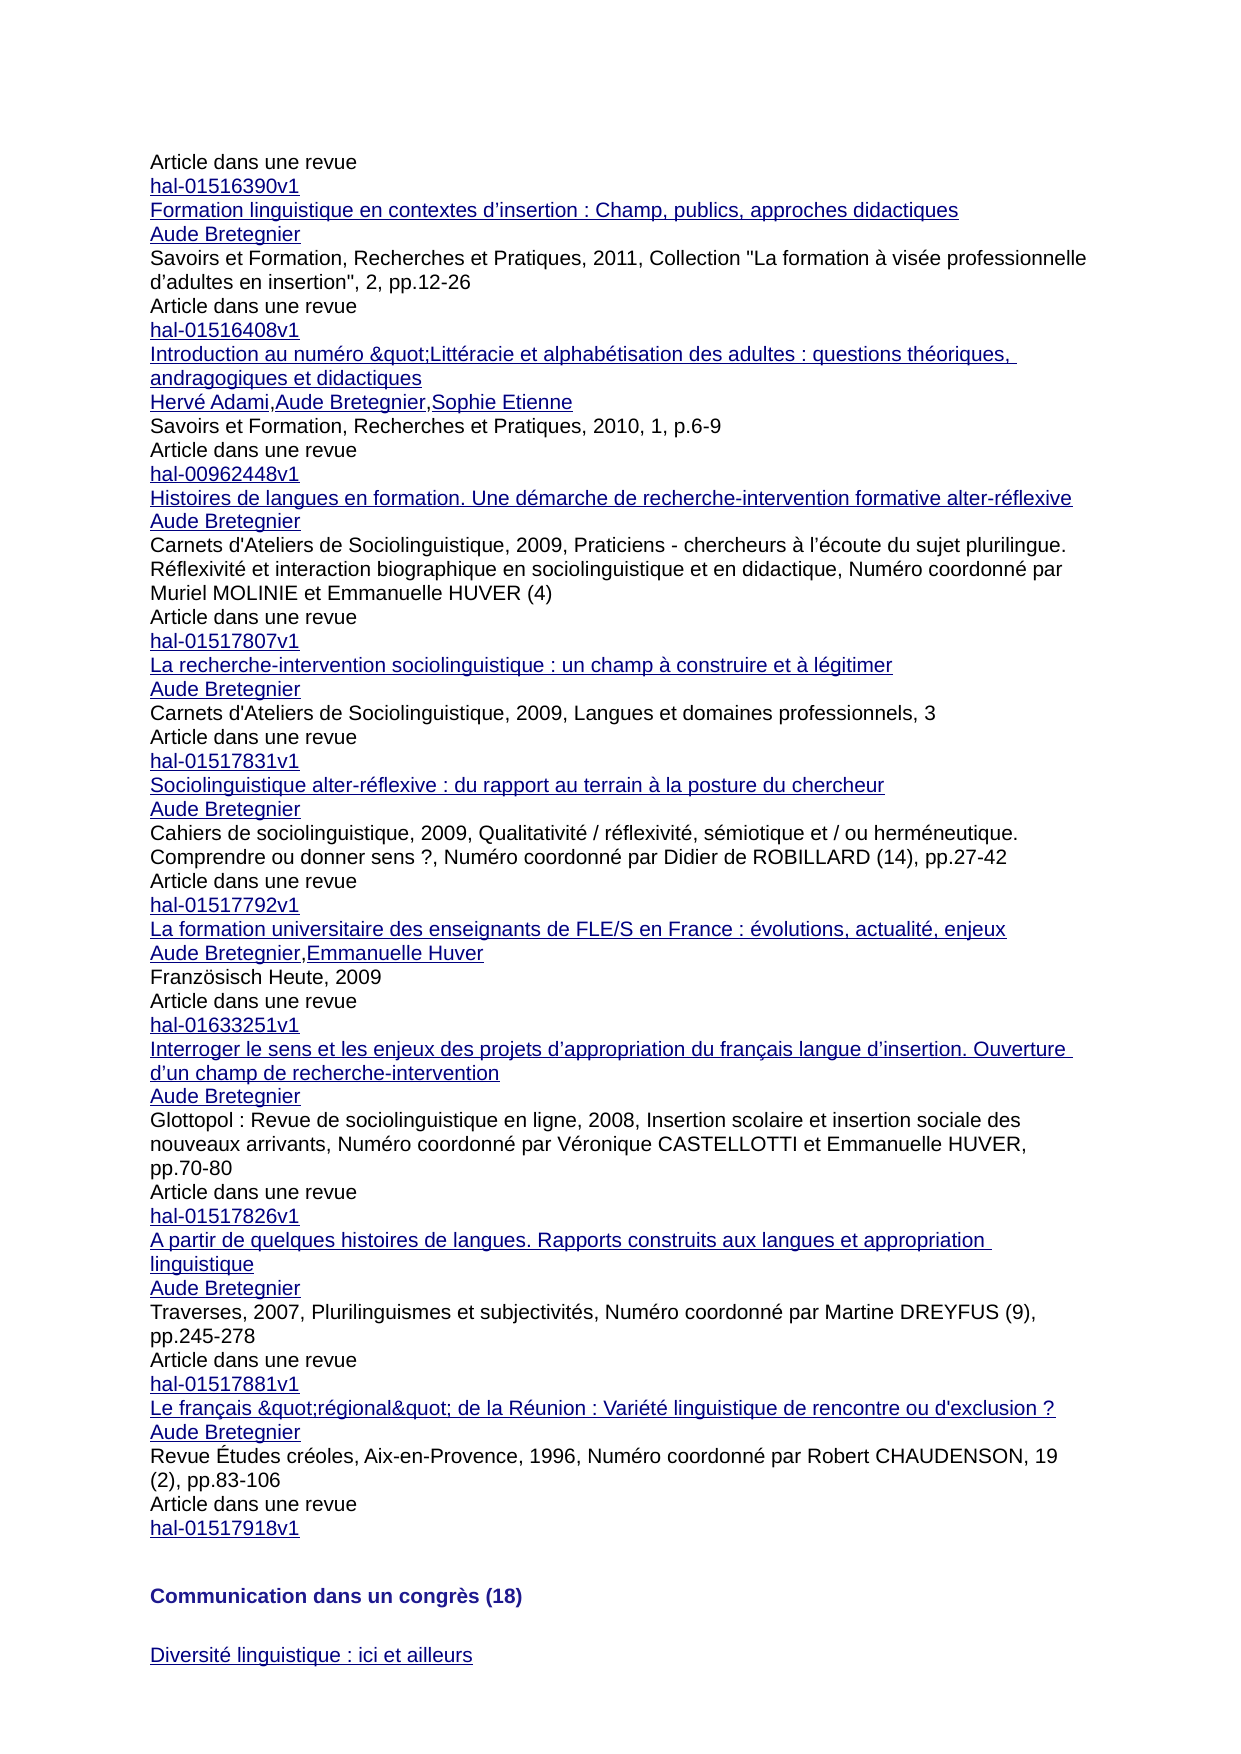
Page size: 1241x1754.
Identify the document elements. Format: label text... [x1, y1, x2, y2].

table_cell A partir de quelques histoires de langues. Rapports construits aux langues et appropriation linguistique Aude Bretegnier Traverses, 2007, Plurilinguismes et subjectivités, Numéro coordonné par Martine DREYFUS (9), pp.245-278 Article dans une revue hal-01517881v1 [150, 1228, 1090, 1396]
table_cell Sociolinguistique alter-réflexive : du rapport au terrain à la posture du chercheur Aude Bretegnier Cahiers de sociolinguistique, 2009, Qualitativité / réflexivité, sémiotique et / ou herméneutique. Comprendre ou donner sens ?, Numéro coordonné par Didier de ROBILLARD (14), pp.27-42 Article dans une revue hal-01517792v1 [150, 773, 1090, 917]
table_cell Interroger le sens et les enjeux des projets d’appropriation du français langue d’insertion. Ouverture d’un champ de recherche-intervention Aude Bretegnier Glottopol : Revue de sociolinguistique en ligne, 2008, Insertion scolaire et insertion sociale des nouveaux arrivants, Numéro coordonné par Véronique CASTELLOTTI et Emmanuelle HUVER, pp.70-80 Article dans une revue hal-01517826v1 [150, 1036, 1090, 1228]
table_cell Article dans une revue hal-01516390v1 [150, 150, 1090, 198]
table_cell Le français &quot;régional&quot; de la Réunion : Variété linguistique de rencontre ou d'exclusion ? Aude Bretegnier Revue Études créoles, Aix-en-Provence, 1996, Numéro coordonné par Robert CHAUDENSON, 19 (2), pp.83-106 Article dans une revue hal-01517918v1 [150, 1396, 1090, 1539]
subtitle Communication dans un congrès (18) [150, 1584, 1090, 1608]
table_header Diversité linguistique : ici et ailleurs [150, 1643, 1090, 1667]
table_cell Introduction au numéro &quot;Littéracie et alphabétisation des adultes : questions théoriques, andragogiques et didactiques Hervé Adami,Aude Bretegnier,Sophie Etienne Savoirs et Formation, Recherches et Pratiques, 2010, 1, p.6-9 Article dans une revue hal-00962448v1 [150, 342, 1090, 485]
table_cell Formation linguistique en contextes d’insertion : Champ, publics, approches didactiques Aude Bretegnier Savoirs et Formation, Recherches et Pratiques, 2011, Collection "La formation à visée professionnelle d’adultes en insertion", 2, pp.12-26 Article dans une revue hal-01516408v1 [150, 198, 1090, 342]
table_cell La formation universitaire des enseignants de FLE/S en France : évolutions, actualité, enjeux Aude Bretegnier,Emmanuelle Huver Französisch Heute, 2009 Article dans une revue hal-01633251v1 [150, 917, 1090, 1036]
table_cell Histoires de langues en formation. Une démarche de recherche-intervention formative alter-réflexive Aude Bretegnier Carnets d'Ateliers de Sociolinguistique, 2009, Praticiens - chercheurs à l’écoute du sujet plurilingue. Réflexivité et interaction biographique en sociolinguistique et en didactique, Numéro coordonné par Muriel MOLINIE et Emmanuelle HUVER (4) Article dans une revue hal-01517807v1 [150, 485, 1090, 653]
table_cell La recherche-intervention sociolinguistique : un champ à construire et à légitimer Aude Bretegnier Carnets d'Ateliers de Sociolinguistique, 2009, Langues et domaines professionnels, 3 Article dans une revue hal-01517831v1 [150, 653, 1090, 773]
